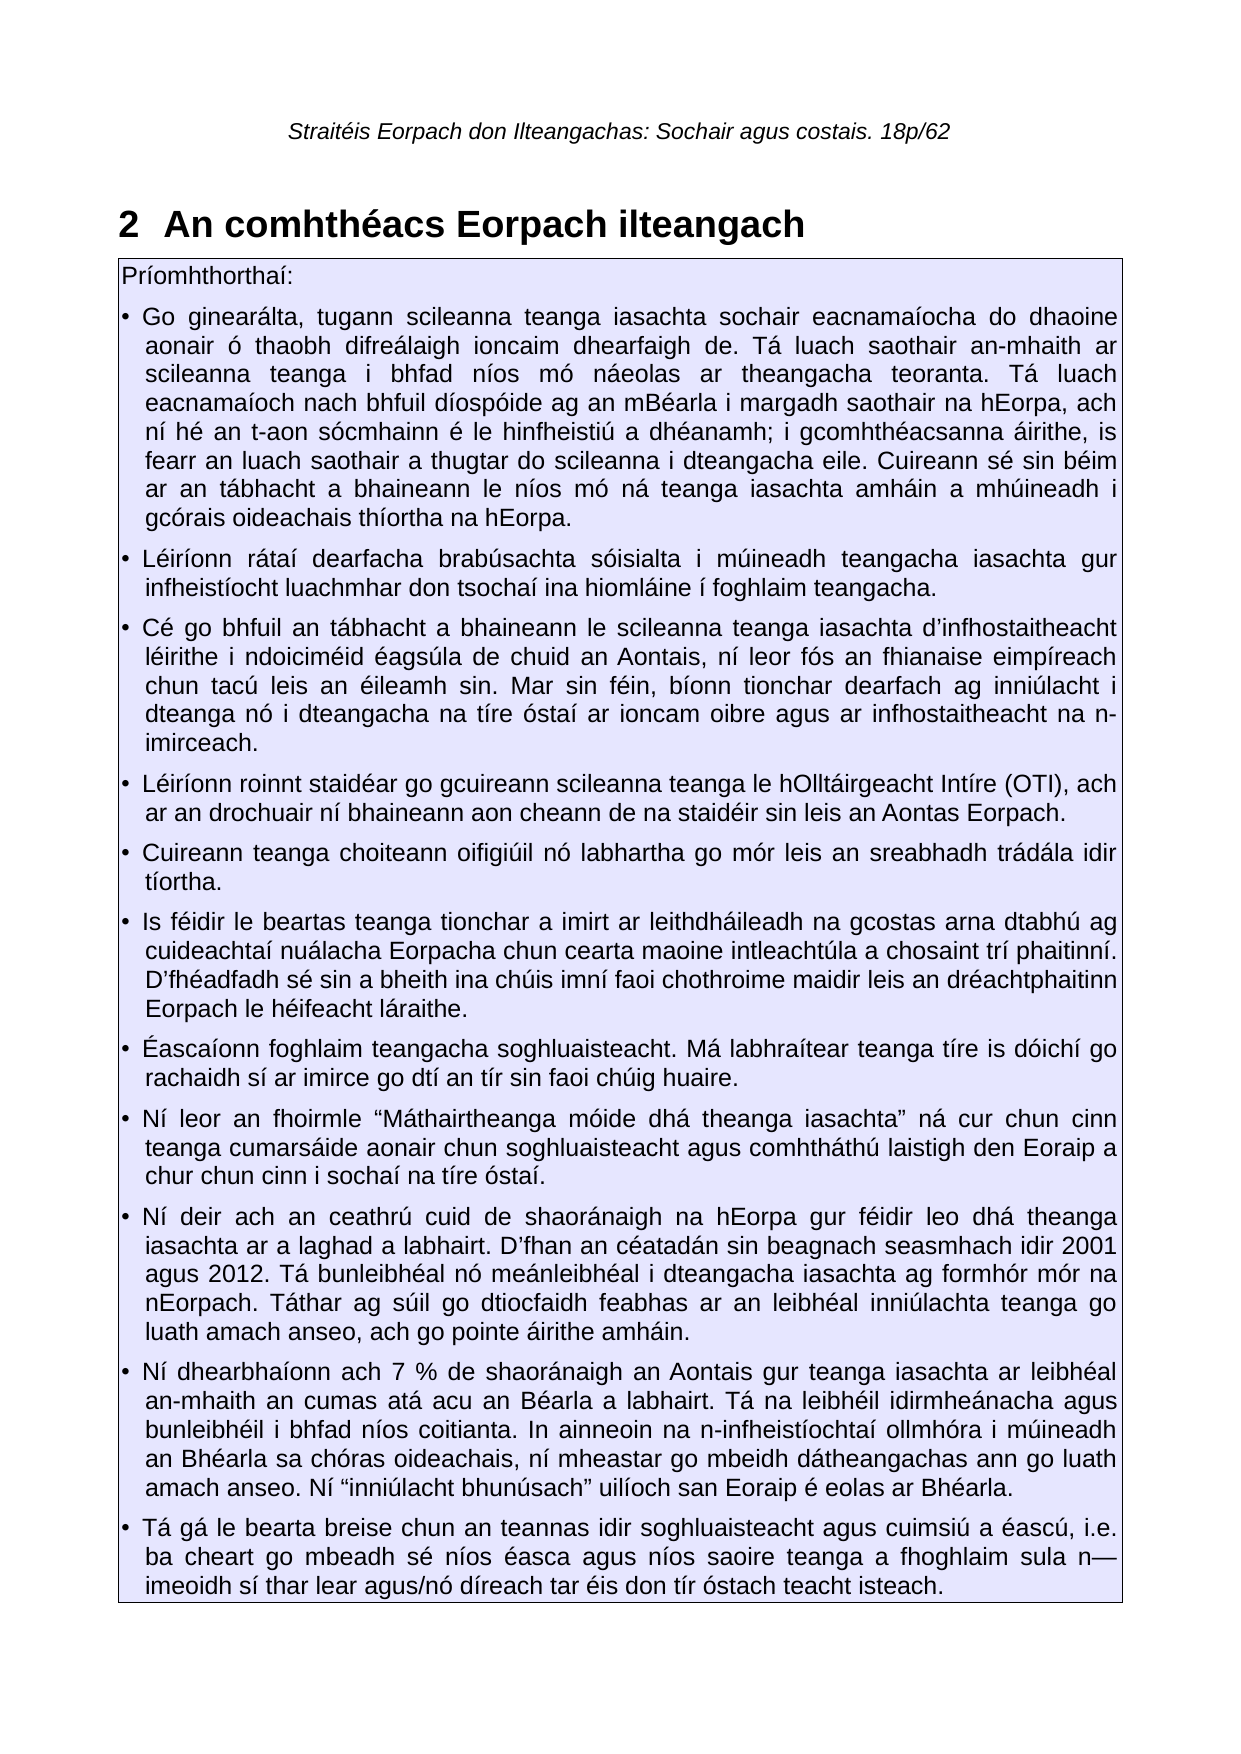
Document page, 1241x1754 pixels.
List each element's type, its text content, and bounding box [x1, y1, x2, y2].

list Ní dhearbhaíonn ach 7 % de shaoránaigh an Aontais gur teanga iasachta ar leibhéal an-mhaith an cumas atá acu an Béarla a labhairt. Tá na leibhéil idirmheánacha agus bunleibhéil i bhfad níos coitianta. In ainneoin na n-infheistíochtaí ollmhóra i múineadh an Bhéarla sa chóras oideachais, ní mheastar go mbeidh dátheangachas ann go luath amach anseo. Ní “inniúlacht bhunúsach” uilíoch san Eoraip é eolas ar Bhéarla. [119, 1354, 1122, 1501]
list Ní leor an fhoirmle “Máthairtheanga móide dhá theanga iasachta” ná cur chun cinn teanga cumarsáide aonair chun soghluaisteacht agus comhtháthú laistigh den Eoraip a chur chun cinn i sochaí na tíre óstaí. [119, 1101, 1122, 1190]
list Léiríonn rátaí dearfacha brabúsachta sóisialta i múineadh teangacha iasachta gur infheistíocht luachmhar don tsochaí ina hiomláine í foghlaim teangacha. [119, 541, 1122, 601]
list Léiríonn roinnt staidéar go gcuireann scileanna teanga le hOlltáirgeacht Intíre (OTI), ach ar an drochuair ní bhaineann aon cheann de na staidéir sin leis an Aontas Eorpach. [119, 766, 1122, 826]
list Cé go bhfuil an tábhacht a bhaineann le scileanna teanga iasachta d’infhostaitheacht léirithe i ndoiciméid éagsúla de chuid an Aontais, ní leor fós an fhianaise eimpíreach chun tacú leis an éileamh sin. Mar sin féin, bíonn tionchar dearfach ag inniúlacht i dteanga nó i dteangacha na tíre óstaí ar ioncam oibre agus ar infhostaitheacht na n-imirceach. [119, 610, 1122, 757]
text Príomhthorthaí: [119, 259, 1122, 290]
list Éascaíonn foghlaim teangacha soghluaisteacht. Má labhraítear teanga tíre is dóichí go rachaidh sí ar imirce go dtí an tír sin faoi chúig huaire. [119, 1031, 1122, 1092]
list Cuireann teanga choiteann oifigiúil nó labhartha go mór leis an sreabhadh trádála idir tíortha. [119, 835, 1122, 896]
list Tá gá le bearta breise chun an teannas idir soghluaisteacht agus cuimsiú a éascú, i.e. ba cheart go mbeadh sé níos éasca agus níos saoire teanga a fhoghlaim sula n— imeoidh sí thar lear agus/nó díreach tar éis don tír óstach teacht isteach. [119, 1510, 1122, 1602]
list Ní deir ach an ceathrú cuid de shaoránaigh na hEorpa gur féidir leo dhá theanga iasachta ar a laghad a labhairt. D’fhan an céatadán sin beagnach seasmhach idir 2001 agus 2012. Tá bunleibhéal nó meánleibhéal i dteangacha iasachta ag formhór mór na nEorpach. Táthar ag súil go dtiocfaidh feabhas ar an leibhéal inniúlachta teanga go luath amach anseo, ach go pointe áirithe amháin. [119, 1199, 1122, 1346]
subtitle An comhthéacs Eorpach ilteangach [118, 202, 1122, 246]
list Go ginearálta, tugann scileanna teanga iasachta sochair eacnamaíocha do dhaoine aonair ó thaobh difreálaigh ioncaim dhearfaigh de. Tá luach saothair an-mhaith ar scileanna teanga i bhfad níos mó náeolas ar theangacha teoranta. Tá luach eacnamaíoch nach bhfuil díospóide ag an mBéarla i margadh saothair na hEorpa, ach ní hé an t-aon sócmhainn é le hinfheistiú a dhéanamh; i gcomhthéacsanna áirithe, is fearr an luach saothair a thugtar do scileanna i dteangacha eile. Cuireann sé sin béim ar an tábhacht a bhaineann le níos mó ná teanga iasachta amháin a mhúineadh i gcórais oideachais thíortha na hEorpa. [119, 299, 1122, 532]
list Is féidir le beartas teanga tionchar a imirt ar leithdháileadh na gcostas arna dtabhú ag cuideachtaí nuálacha Eorpacha chun cearta maoine intleachtúla a chosaint trí phaitinní. D’fhéadfadh sé sin a bheith ina chúis imní faoi chothroime maidir leis an dréachtphaitinn Eorpach le héifeacht láraithe. [119, 904, 1122, 1022]
